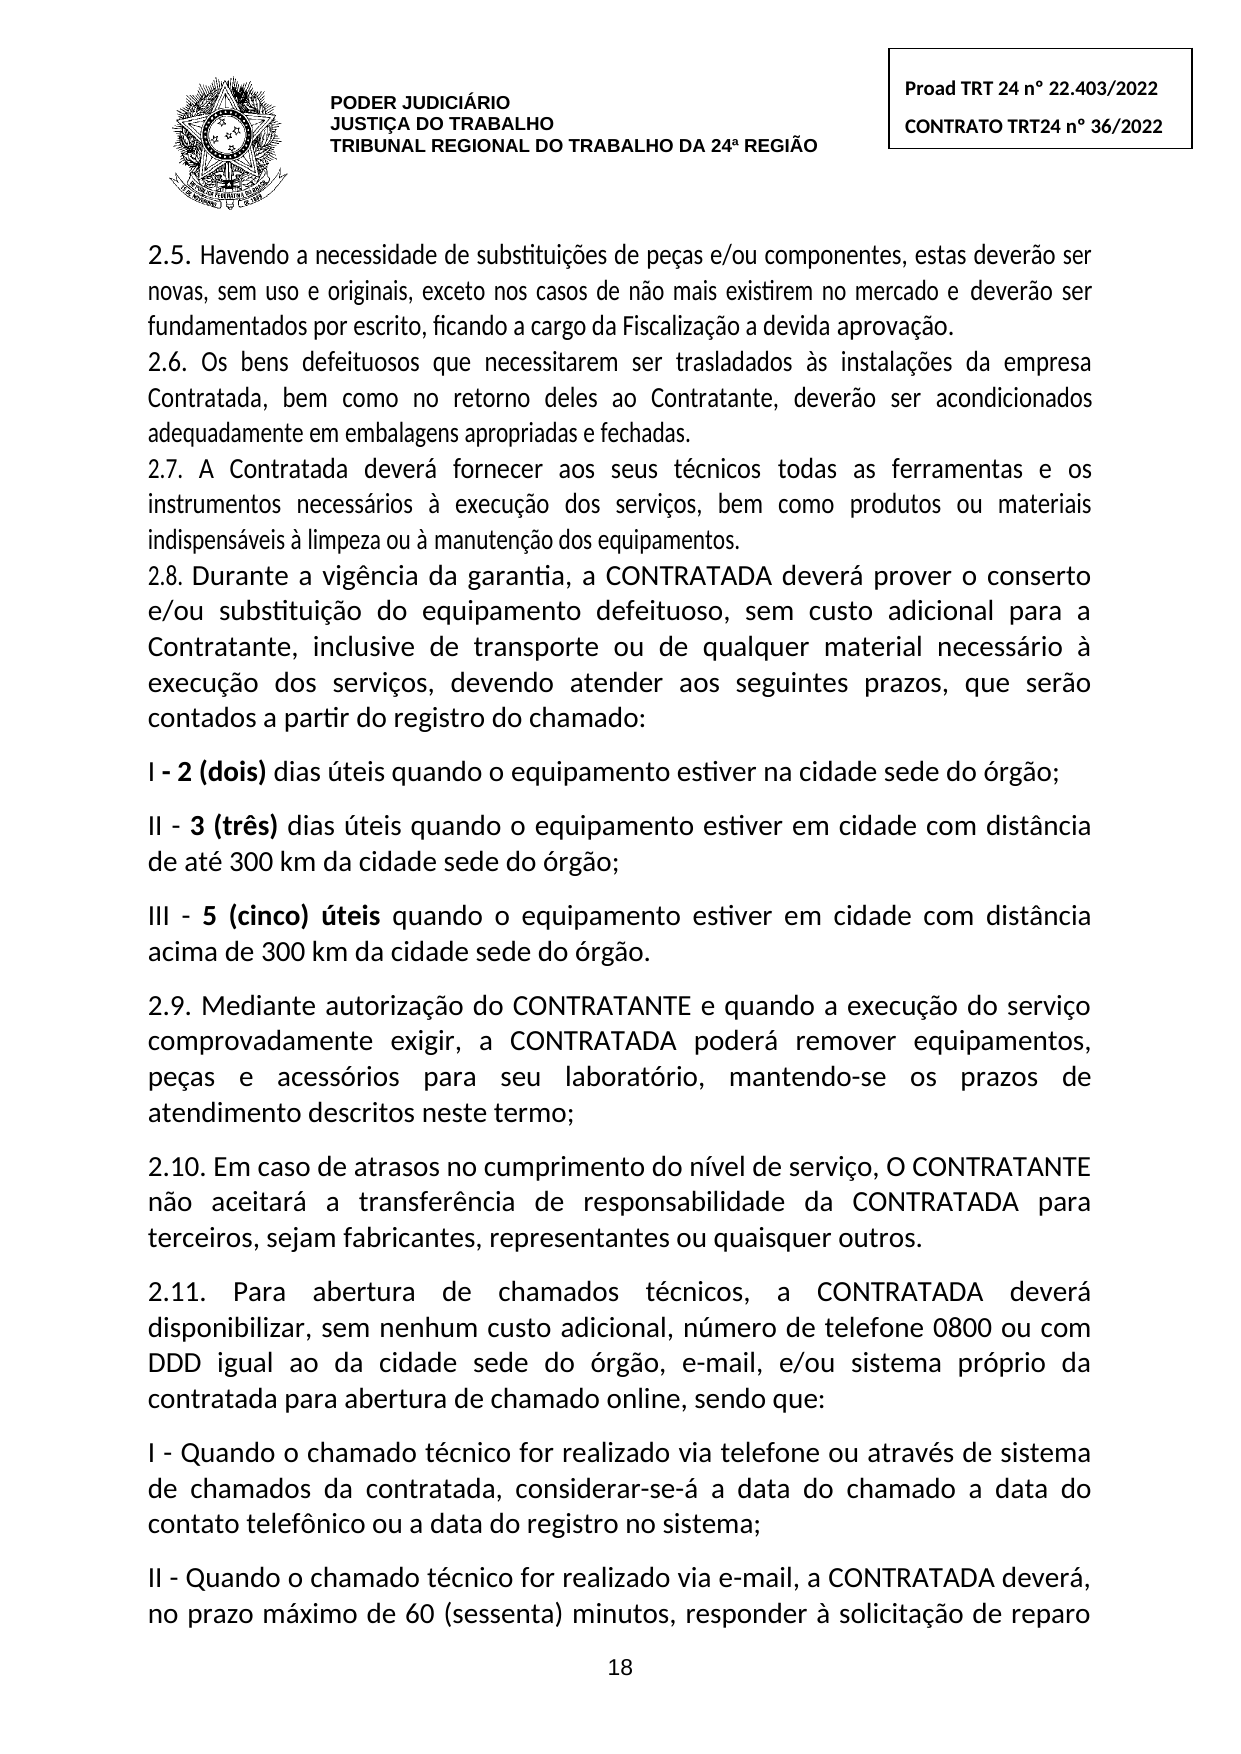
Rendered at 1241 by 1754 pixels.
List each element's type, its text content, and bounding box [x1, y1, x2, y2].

list 2.7. A Contratada deverá fornecer aos seus técnicos todas as ferramentas e os instrumentos necessários à execução dos serviços, bem como produtos ou materiais indispensáveis à limpeza ou à manutenção dos equipamentos. [148, 450, 1092, 557]
list I - 2 (dois) dias úteis quando o equipamento estiver na cidade sede do órgão; [148, 753, 1093, 789]
list I - Quando o chamado técnico for realizado via telefone ou através de sistema de chamados da contratada, considerar-se-á a data do chamado a data do contato telefônico ou a data do registro no sistema; [148, 1434, 1093, 1541]
list 2.10. Em caso de atrasos no cumprimento do nível de serviço, O CONTRATANTE não aceitará a transferência de responsabilidade da CONTRATADA para terceiros, sejam fabricantes, representantes ou quaisquer outros. [148, 1148, 1093, 1255]
list 2.11. Para abertura de chamados técnicos, a CONTRATADA deverá disponibilizar, sem nenhum custo adicional, número de telefone 0800 ou com DDD igual ao da cidade sede do órgão, e-mail, e/ou sistema próprio da contratada para abertura de chamado online, sendo que: [148, 1273, 1093, 1416]
list 2.9. Mediante autorização do CONTRATANTE e quando a execução do serviço comprovadamente exigir, a CONTRATADA poderá remover equipamentos, peças e acessórios para seu laboratório, mantendo-se os prazos de atendimento descritos neste termo; [148, 987, 1093, 1129]
list 2.8. Durante a vigência da garantia, a CONTRATADA deverá prover o conserto e/ou substituição do equipamento defeituoso, sem custo adicional para a Contratante, inclusive de transporte ou de qualquer material necessário à execução dos serviços, devendo atender aos seguintes prazos, que serão contados a partir do registro do chamado: [148, 557, 1092, 735]
picture [165, 73, 292, 216]
list III - 5 (cinco) úteis quando o equipamento estiver em cidade com distância acima de 300 km da cidade sede do órgão. [148, 897, 1093, 968]
list 2.5. Havendo a necessidade de substituições de peças e/ou componentes, estas deverão ser novas, sem uso e originais, exceto nos casos de não mais existirem no mercado e deverão ser fundamentados por escrito, ficando a cargo da Fiscalização a devida aprovação. [148, 236, 1092, 343]
list II - 3 (três) dias úteis quando o equipamento estiver em cidade com distância de até 300 km da cidade sede do órgão; [148, 807, 1093, 879]
list II - Quando o chamado técnico for realizado via e-mail, a CONTRATADA deverá, no prazo máximo de 60 (sessenta) minutos, responder à solicitação de reparo [148, 1559, 1093, 1631]
list 2.6. Os bens defeituosos que necessitarem ser trasladados às instalações da empresa Contratada, bem como no retorno deles ao Contratante, deverão ser acondicionados adequadamente em embalagens apropriadas e fechadas. [148, 343, 1092, 450]
